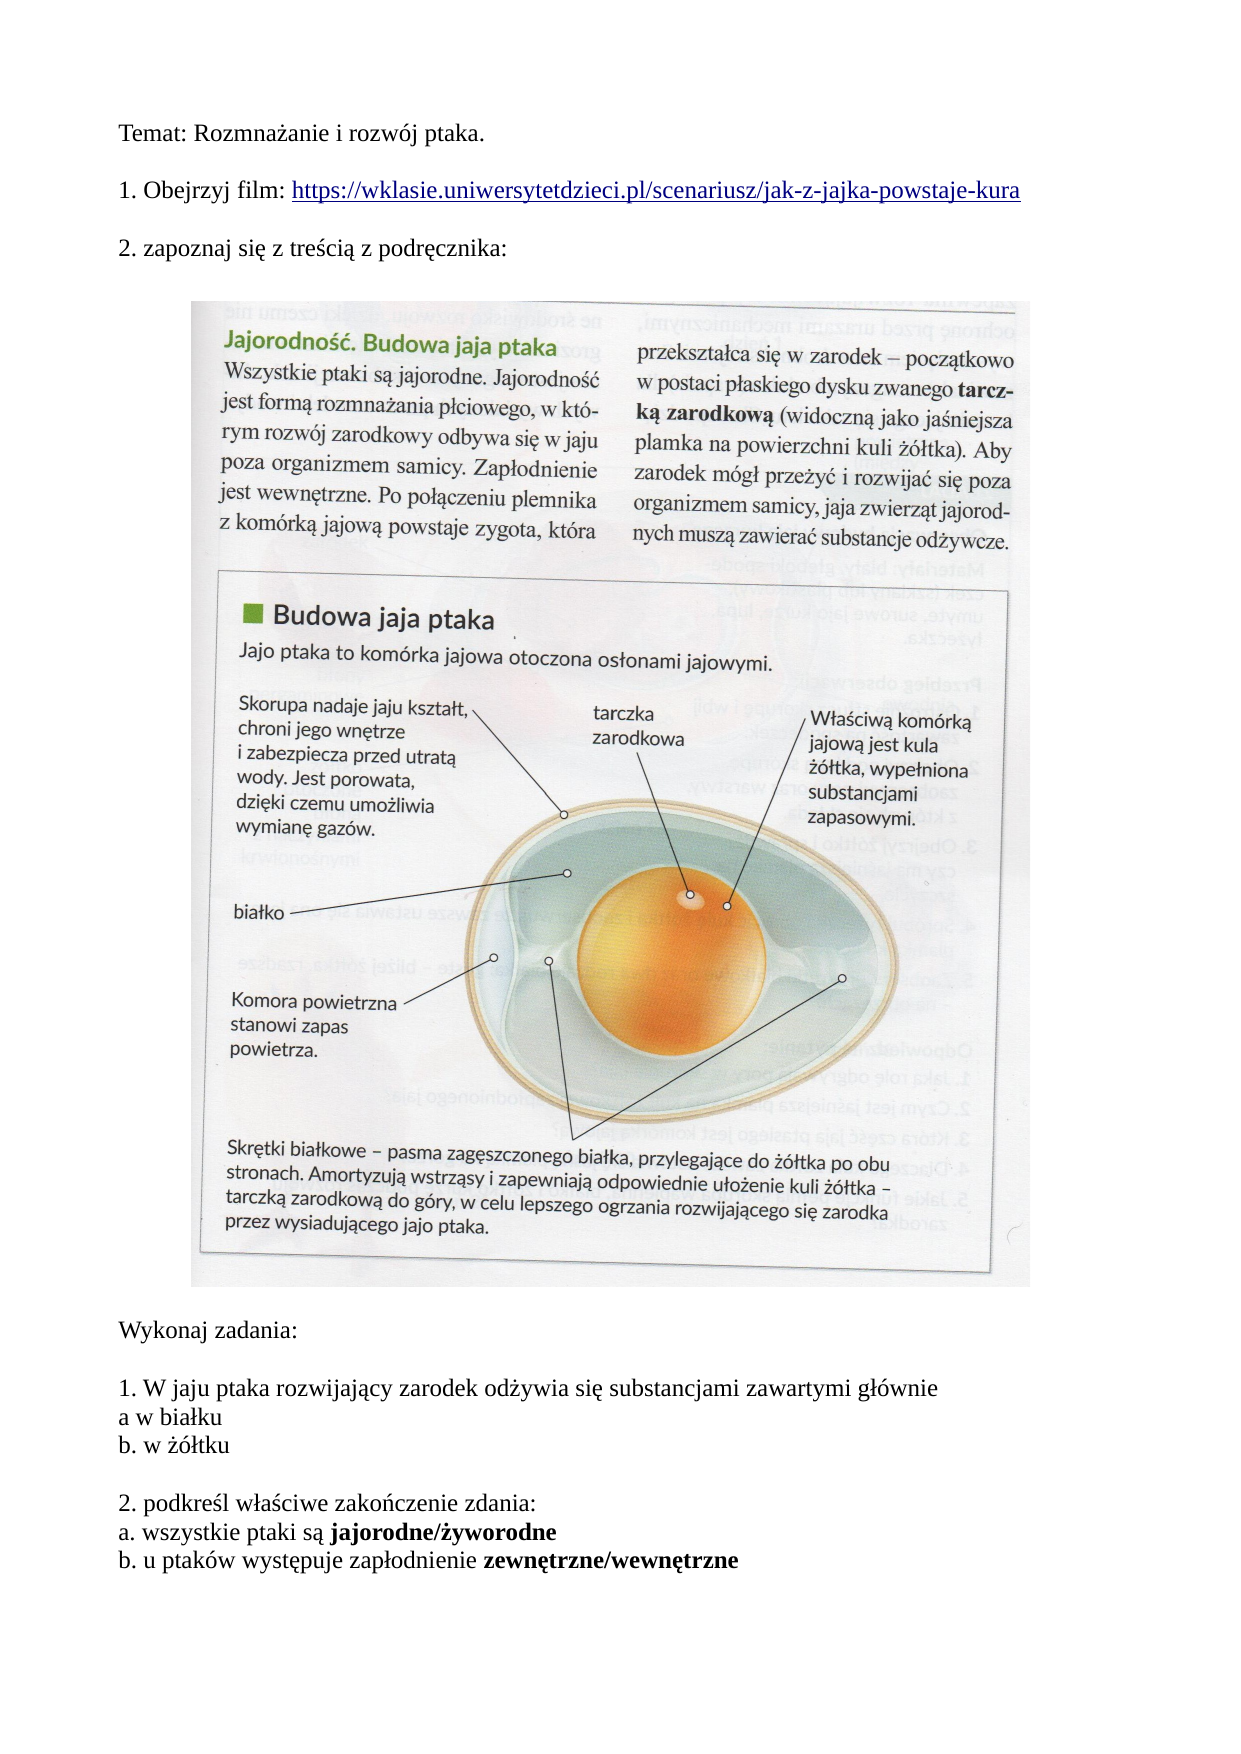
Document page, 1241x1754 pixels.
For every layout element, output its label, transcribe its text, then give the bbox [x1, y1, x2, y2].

text Wykonaj zadania: [118, 1316, 1122, 1344]
text 2. podkreśl właściwe zakończenie zdania: [118, 1488, 1122, 1517]
text a w białku [118, 1402, 1122, 1431]
text 2. zapoznaj się z treścią z podręcznika: [118, 233, 1122, 262]
picture [191, 301, 1031, 1287]
text a. wszystkie ptaki są jajorodne/żyworodne [118, 1517, 1122, 1546]
text b. w żółtku [118, 1431, 1122, 1459]
text b. u ptaków występuje zapłodnienie zewnętrzne/wewnętrzne [118, 1546, 1122, 1574]
text 1. W jaju ptaka rozwijający zarodek odżywia się substancjami zawartymi głównie [118, 1373, 1122, 1402]
text 1. Obejrzyj film: https://wklasie.uniwersytetdzieci.pl/scenariusz/jak-z-jajka-powstaje-kura [118, 176, 1122, 204]
text Temat: Rozmnażanie i rozwój ptaka. [118, 118, 1122, 147]
